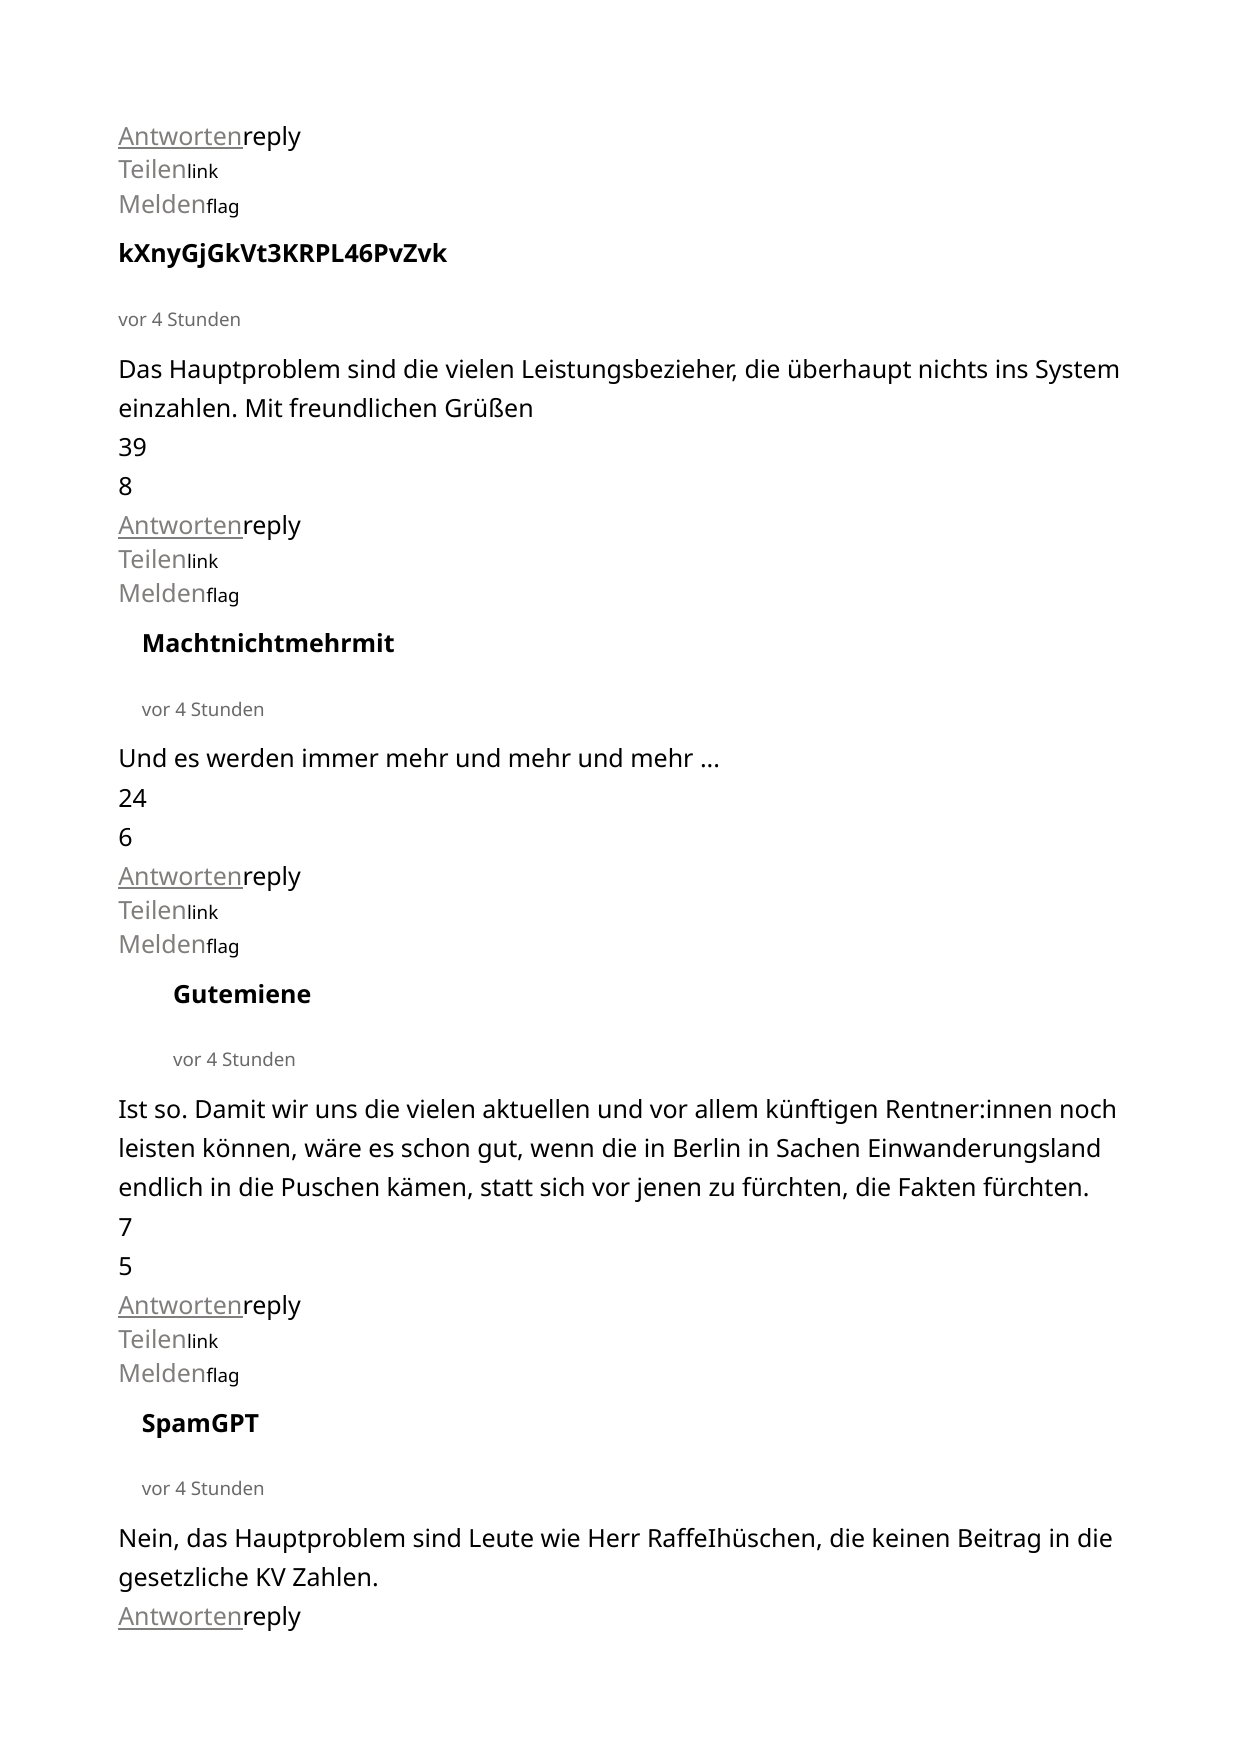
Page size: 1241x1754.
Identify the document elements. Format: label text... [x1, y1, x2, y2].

text vor 4 Stunden [142, 1476, 1117, 1501]
text vor 4 Stunden [173, 1047, 1117, 1072]
text Gutemiene [173, 976, 1114, 1010]
text Teilenlink [118, 152, 1122, 186]
text Und es werden immer mehr und mehr und mehr ... [118, 741, 1122, 775]
text 7 [118, 1209, 1122, 1243]
text Antwortenreply [118, 1599, 1122, 1633]
text Teilenlink [118, 893, 1122, 927]
text Machtnichtmehrmit [142, 626, 1114, 660]
text Antwortenreply [118, 118, 1122, 152]
text Antwortenreply [118, 1287, 1122, 1322]
text Meldenflag [118, 186, 1122, 220]
text Nein, das Hauptproblem sind Leute wie Herr RaffeIhüschen, die keinen Beitrag in die gesetzliche KV Zahlen. [118, 1521, 1122, 1594]
text vor 4 Stunden [118, 306, 1117, 332]
text Ist so. Damit wir uns die vielen aktuellen und vor allem künftigen Rentner:innen noch leisten können, wäre es schon gut, wenn die in Berlin in Sachen Einwanderungsland endlich in die Puschen kämen, statt sich vor jenen zu fürchten, die Fakten fürchten. [118, 1092, 1122, 1204]
text 5 [118, 1248, 1122, 1282]
text Teilenlink [118, 1322, 1122, 1356]
text Das Hauptproblem sind die vielen Leistungsbezieher, die überhaupt nichts ins System einzahlen. Mit freundlichen Grüßen [118, 351, 1122, 424]
text 8 [118, 469, 1122, 503]
text Meldenflag [118, 927, 1122, 961]
text kXnyGjGkVt3KRPL46PvZvk [118, 236, 1114, 270]
text Meldenflag [118, 1356, 1122, 1390]
text Antwortenreply [118, 858, 1122, 893]
text 39 [118, 429, 1122, 464]
text 24 [118, 780, 1122, 814]
text vor 4 Stunden [142, 696, 1117, 722]
text Teilenlink [118, 542, 1122, 576]
text Meldenflag [118, 576, 1122, 610]
text SpamGPT [142, 1405, 1114, 1439]
text 6 [118, 819, 1122, 853]
text Antwortenreply [118, 508, 1122, 542]
